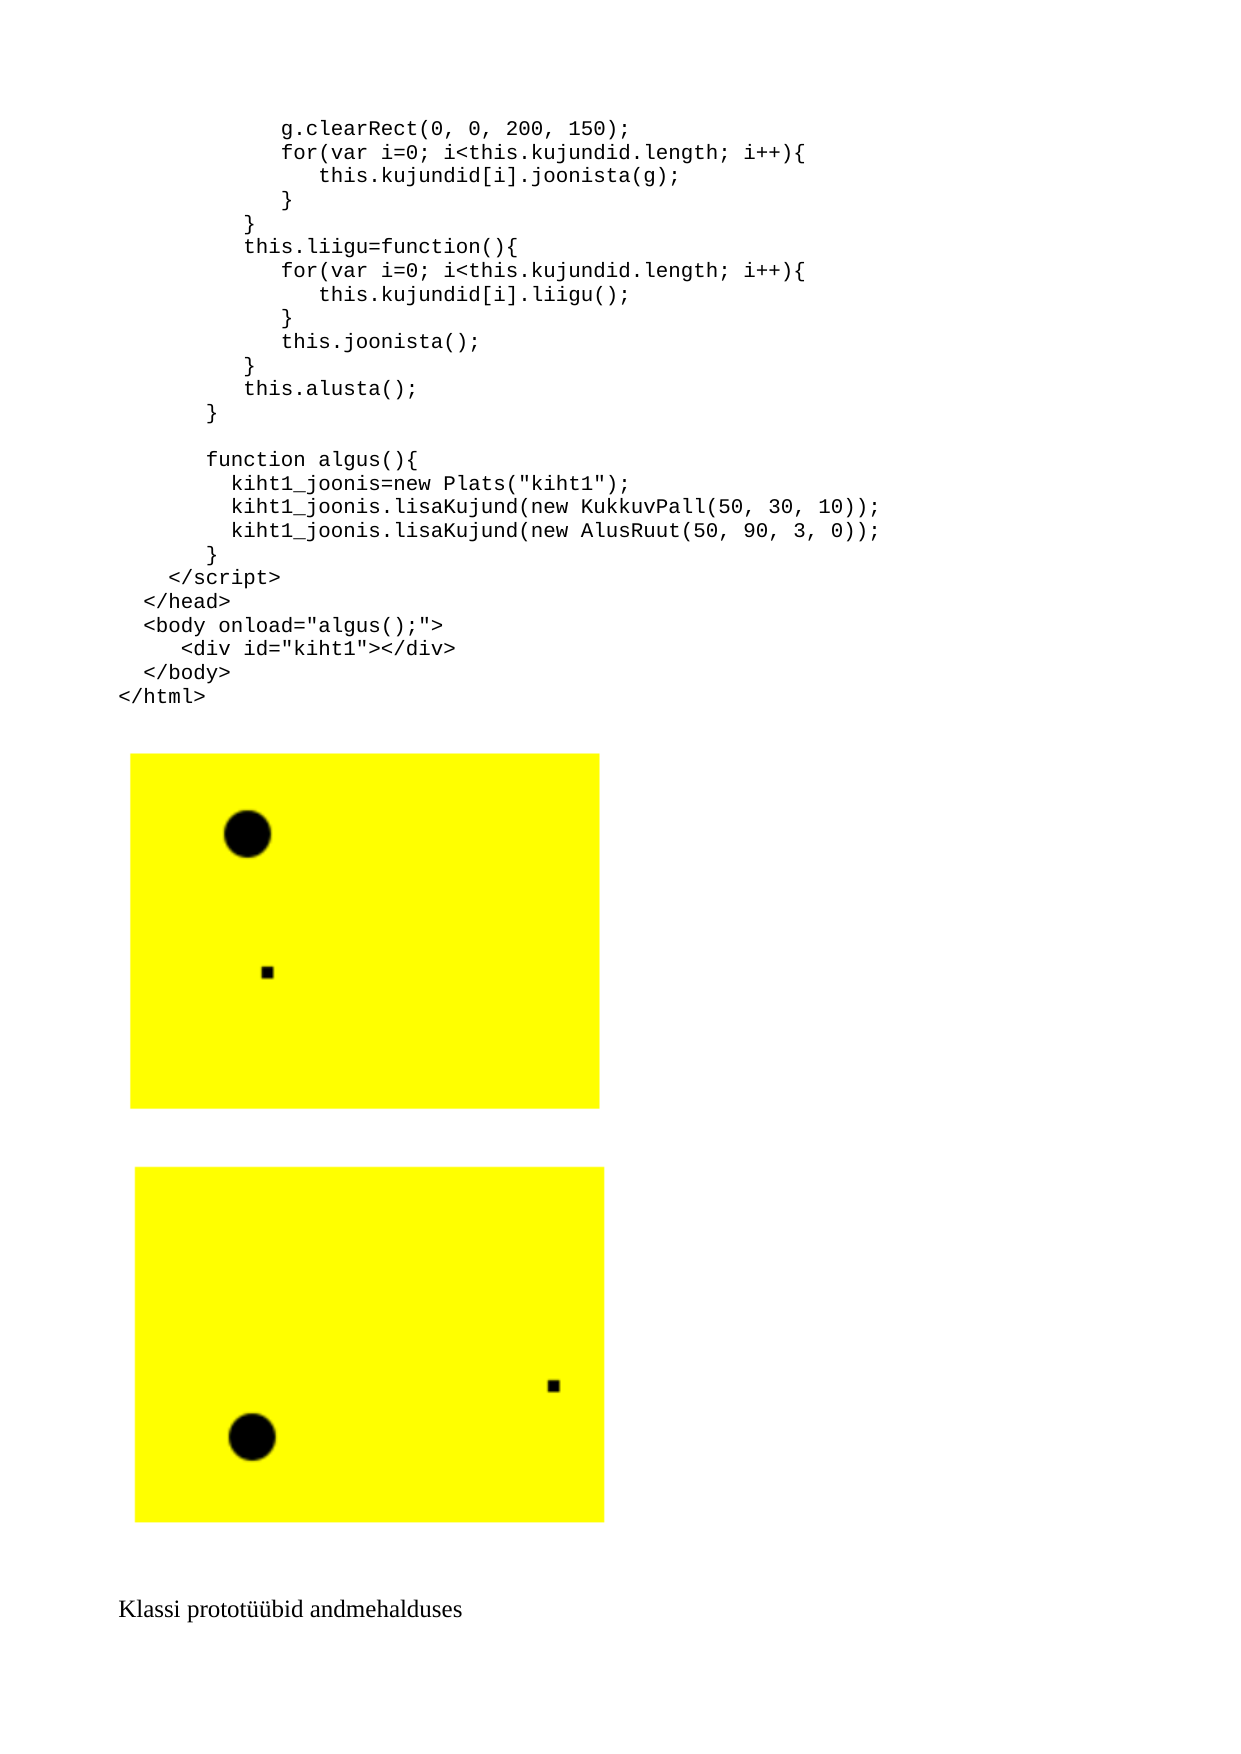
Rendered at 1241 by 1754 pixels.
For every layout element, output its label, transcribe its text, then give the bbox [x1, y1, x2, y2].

text </html> [118, 686, 1122, 709]
text kiht1_joonis.lisaKujund(new KukkuvPall(50, 30, 10)); [118, 496, 1122, 520]
text this.liigu=function(){ [118, 236, 1122, 260]
text for(var i=0; i<this.kujundid.length; i++){ [118, 260, 1122, 284]
text } [118, 354, 1122, 378]
text } [118, 213, 1122, 236]
text } [118, 307, 1122, 331]
text Klassi prototüübid andmehalduses [118, 1594, 1122, 1622]
text } [118, 402, 1122, 426]
text function algus(){ [118, 449, 1122, 473]
text kiht1_joonis=new Plats("kiht1"); [118, 473, 1122, 496]
text g.clearRect(0, 0, 200, 150); [118, 118, 1122, 142]
text </head> [118, 591, 1122, 615]
text <div id="kiht1"></div> [118, 638, 1122, 662]
text kiht1_joonis.lisaKujund(new AlusRuut(50, 90, 3, 0)); [118, 520, 1122, 544]
text this.alusta(); [118, 378, 1122, 402]
text for(var i=0; i<this.kujundid.length; i++){ [118, 142, 1122, 165]
text } [118, 189, 1122, 213]
text this.kujundid[i].liigu(); [118, 284, 1122, 307]
text } [118, 544, 1122, 567]
text </script> [118, 567, 1122, 591]
text this.kujundid[i].joonista(g); [118, 165, 1122, 189]
text this.joonista(); [118, 331, 1122, 354]
text <body onload="algus();"> [118, 615, 1122, 638]
text </body> [118, 662, 1122, 686]
